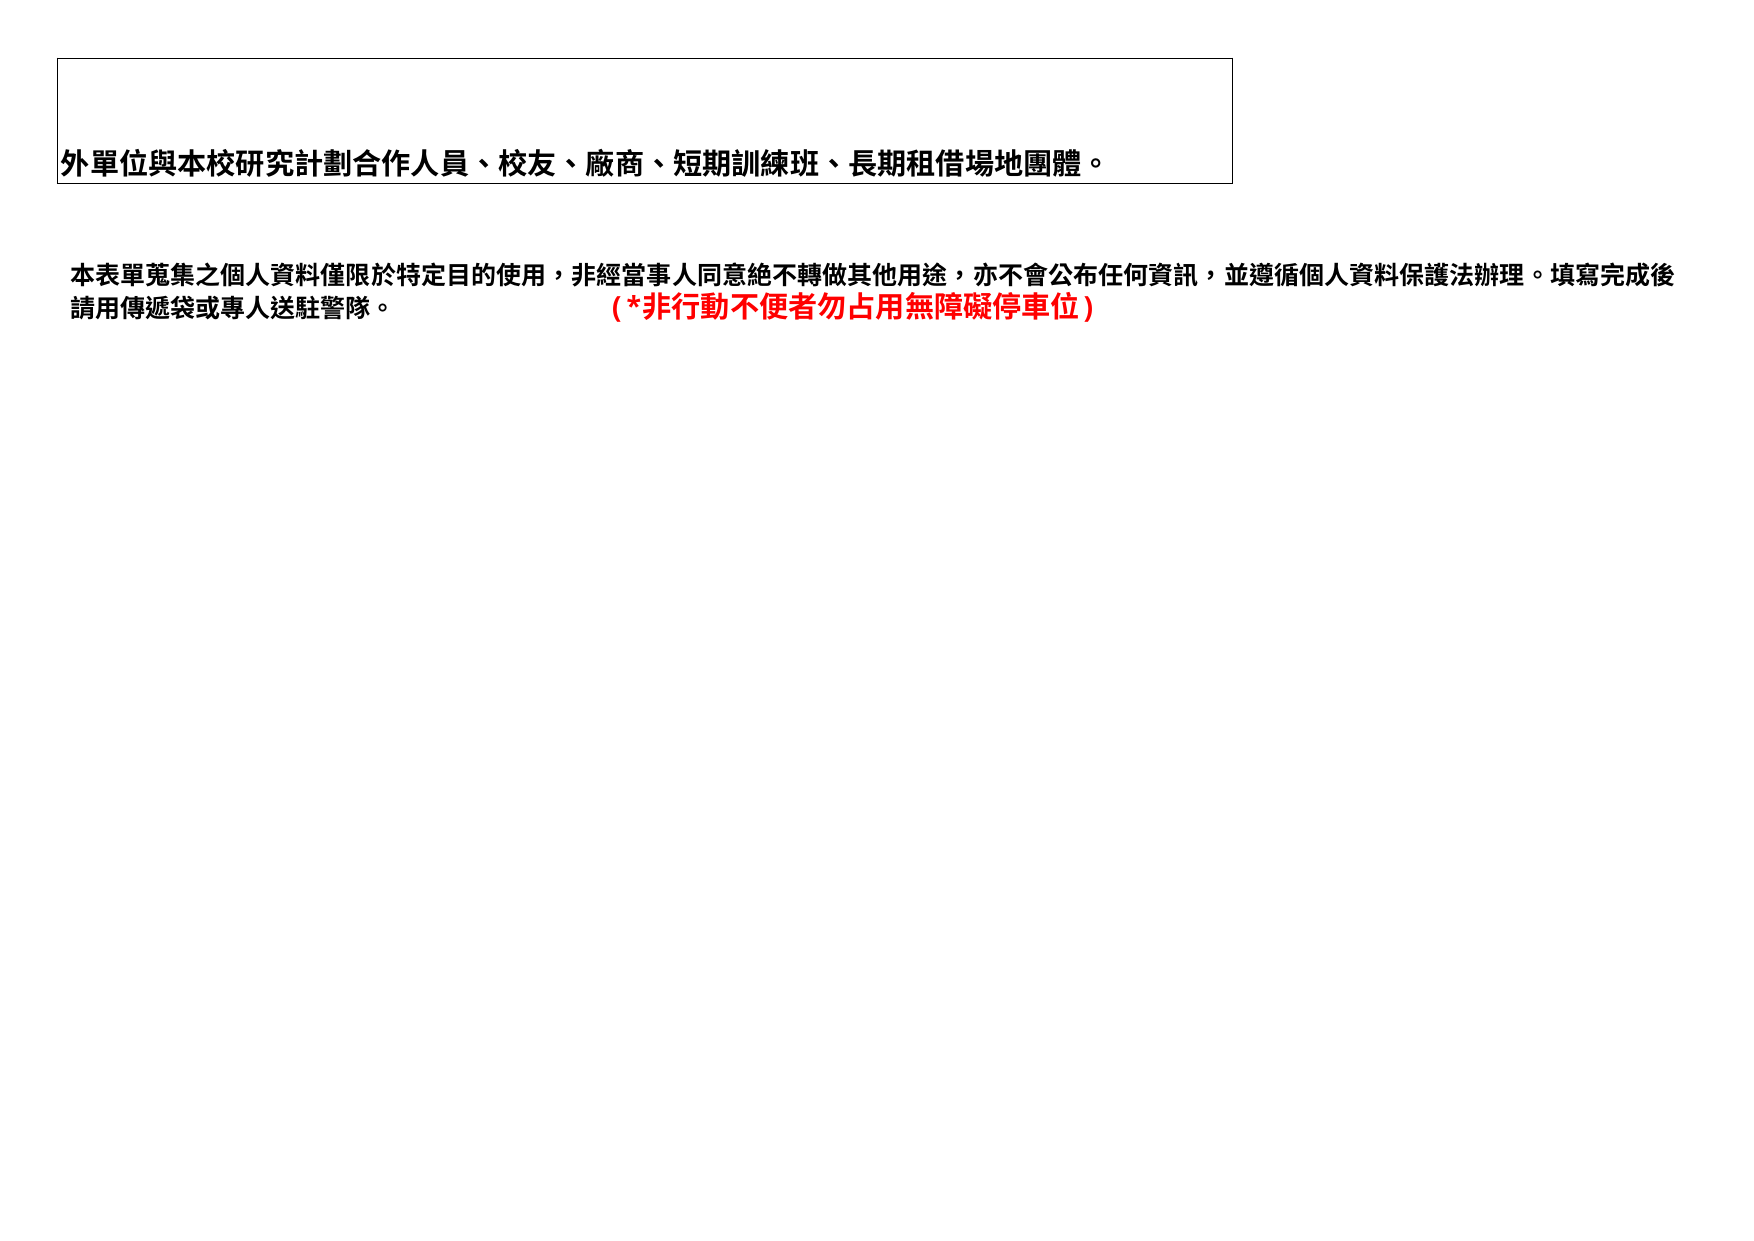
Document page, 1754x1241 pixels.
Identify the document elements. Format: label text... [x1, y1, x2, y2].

table_cell 外單位與本校研究計劃合作人員、校友、廠商、短期訓練班、長期租借場地團體。 [58, 59, 1232, 183]
text 本表單蒐集之個人資料僅限於特定目的使用，非經當事人同意絶不轉做其他用途，亦不會公布任何資訊，並遵循個人資料保護法辦理。填寫完成後請用傳遞袋或專人送駐警隊。 (*非行動不便者勿占用無障礙停車位) [70, 257, 1680, 324]
